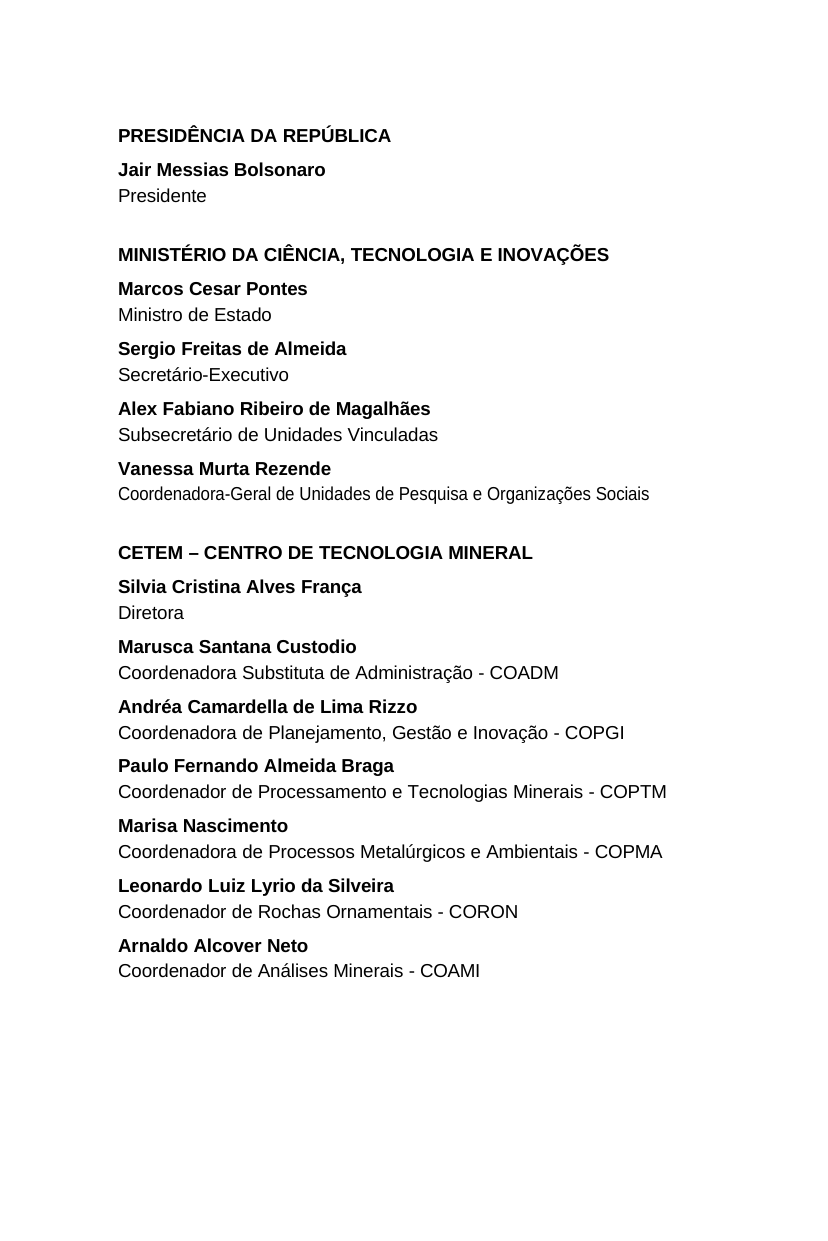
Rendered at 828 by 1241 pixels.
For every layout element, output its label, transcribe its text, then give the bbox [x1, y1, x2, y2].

text Diretora [118, 602, 714, 624]
text Jair Messias Bolsonaro [118, 159, 714, 181]
text Alex Fabiano Ribeiro de Magalhães [118, 398, 714, 419]
text Presidente [118, 185, 714, 207]
text Coordenador de Análises Minerais - COAMI [118, 960, 714, 982]
text Coordenadora de Planejamento, Gestão e Inovação - COPGI [118, 722, 714, 743]
text Arnaldo Alcover Neto [118, 934, 714, 956]
text Silvia Cristina Alves França [118, 576, 714, 597]
text Andréa Camardella de Lima Rizzo [118, 696, 714, 717]
text Marcos Cesar Pontes [118, 278, 714, 299]
text Marusca Santana Custodio [118, 636, 714, 657]
text Coordenadora de Processos Metalúrgicos e Ambientais - COPMA [118, 841, 714, 862]
text Coordenadora Substituta de Administração - COADM [118, 662, 714, 683]
text Subsecretário de Unidades Vinculadas [118, 423, 714, 445]
text Coordenadora-Geral de Unidades de Pesquisa e Organizações Sociais [118, 483, 714, 505]
text Marisa Nascimento [118, 815, 714, 837]
text Ministro de Estado [118, 304, 714, 326]
text MINISTÉRIO DA CIÊNCIA, TECNOLOGIA E INOVAÇÕES [118, 244, 714, 266]
text Sergio Freitas de Almeida [118, 338, 714, 359]
text Coordenador de Rochas Ornamentais - CORON [118, 901, 714, 922]
text Vanessa Murta Rezende [118, 457, 714, 479]
text Coordenador de Processamento e Tecnologias Minerais - COPTM [118, 781, 714, 803]
text PRESIDÊNCIA DA REPÚBLICA [118, 125, 714, 147]
text Secretário-Executivo [118, 364, 714, 385]
text Leonardo Luiz Lyrio da Silveira [118, 875, 714, 896]
text CETEM – CENTRO DE TECNOLOGIA MINERAL [118, 542, 714, 563]
text Paulo Fernando Almeida Braga [118, 755, 714, 777]
